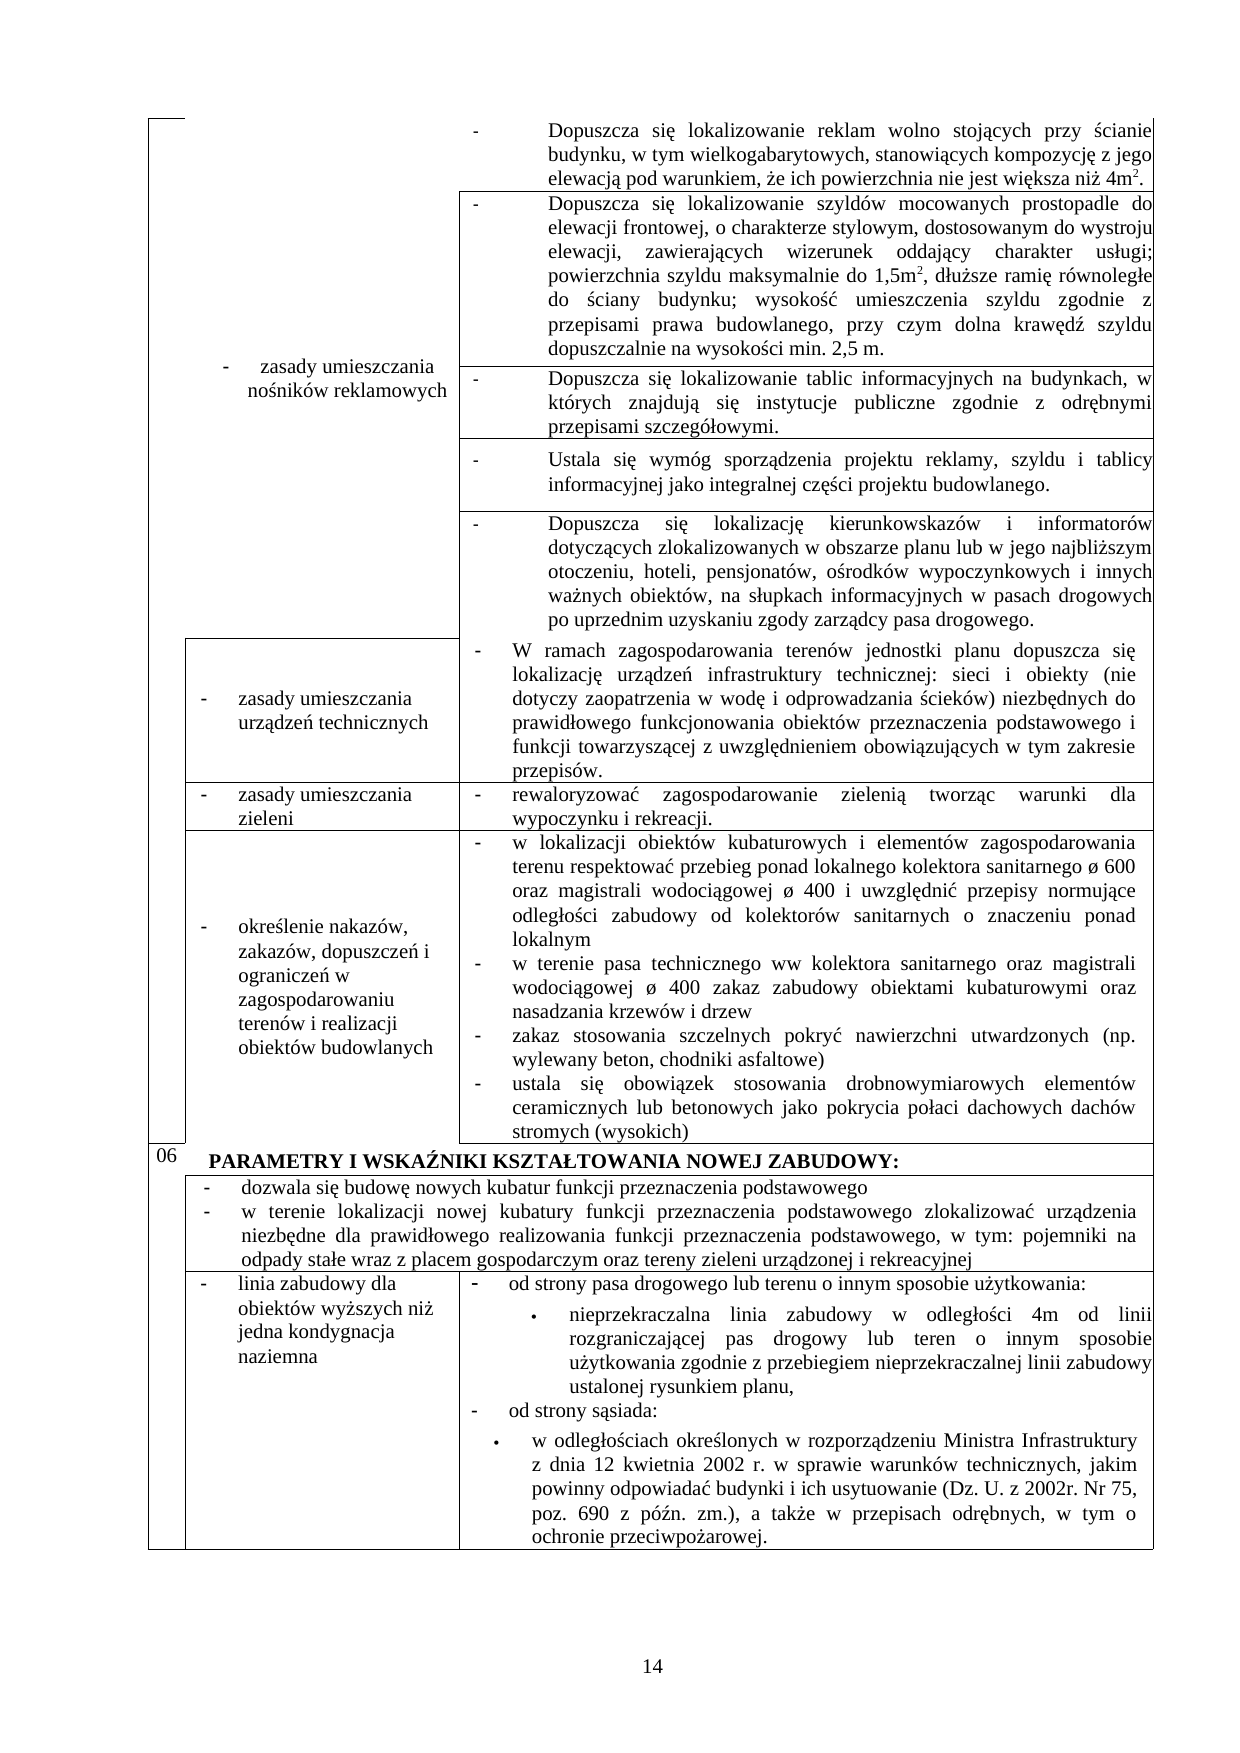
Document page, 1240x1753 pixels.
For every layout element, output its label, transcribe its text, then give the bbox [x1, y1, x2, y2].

table_cell w lokalizacji obiektów kubaturowych i elementów zagospodarowania terenu respektować przebieg ponad lokalnego kolektora sanitarnego ø 600 oraz magistrali wodociągowej ø 400 i uwzględnić przepisy normujące odległości zabudowy od kolektorów sanitarnych o znaczeniu ponad lokalnym w terenie pasa technicznego ww kolektora sanitarnego oraz magistrali wodociągowej ø 400 zakaz zabudowy obiektami kubaturowymi oraz nasadzania krzewów i drzew zakaz stosowania szczelnych pokryć nawierzchni utwardzonych (np. wylewany beton, chodniki asfaltowe) ustala się obowiązek stosowania drobnowymiarowych elementów ceramicznych lub betonowych jako pokrycia połaci dachowych dachów stromych (wysokich) [460, 831, 1153, 1143]
table_cell 06 [149, 1144, 185, 1548]
table_header PARAMETRY I WSKAŹNIKI KSZTAŁTOWANIA NOWEJ ZABUDOWY: [185, 1143, 1153, 1175]
table_cell dozwala się budowę nowych kubatur funkcji przeznaczenia podstawowego w terenie lokalizacji nowej kubatury funkcji przeznaczenia podstawowego zlokalizować urządzenia niezbędne dla prawidłowego realizowania funkcji przeznaczenia podstawowego, w tym: pojemniki na odpady stałe wraz z placem gospodarczym oraz tereny zieleni urządzonej i rekreacyjnej [186, 1176, 1153, 1271]
table_cell zasady umieszczania urządzeń technicznych [186, 639, 459, 782]
table_cell określenie nakazów, zakazów, dopuszczeń i ograniczeń w zagospodarowaniu terenów i realizacji obiektów budowlanych [186, 831, 459, 1143]
table_cell zasady umieszczania zieleni [186, 783, 459, 830]
table_cell rewaloryzować zagospodarowanie zielenią tworząc warunki dla wypoczynku i rekreacji. [460, 783, 1153, 830]
table_cell Dopuszcza się lokalizację kierunkowskazów i informatorów dotyczących zlokalizowanych w obszarze planu lub w jego najbliższym otoczeniu, hoteli, pensjonatów, ośrodków wypoczynkowych i innych ważnych obiektów, na słupkach informacyjnych w pasach drogowych po uprzednim uzyskaniu zgody zarządcy pasa drogowego. [460, 512, 1153, 637]
table_cell [149, 119, 185, 1143]
table_header Dopuszcza się lokalizowanie reklam wolno stojących przy ścianie budynku, w tym wielkogabarytowych, stanowiących kompozycję z jego elewacją pod warunkiem, że ich powierzchnia nie jest większa niż 4m2. [459, 118, 1153, 191]
table_cell Ustala się wymóg sporządzenia projektu reklamy, szyldu i tablicy informacyjnej jako integralnej części projektu budowlanego. [460, 439, 1153, 511]
table_cell zasady umieszczania nośników reklamowych [185, 118, 459, 637]
table_cell linia zabudowy dla obiektów wyższych niż jedna kondygnacja naziemna [186, 1272, 459, 1548]
table_cell W ramach zagospodarowania terenów jednostki planu dopuszcza się lokalizację urządzeń infrastruktury technicznej: sieci i obiekty (nie dotyczy zaopatrzenia w wodę i odprowadzania ścieków) niezbędnych do prawidłowego funkcjonowania obiektów przeznaczenia podstawowego i funkcji towarzyszącej z uwzględnieniem obowiązujących w tym zakresie przepisów. [460, 638, 1153, 782]
table_cell Dopuszcza się lokalizowanie tablic informacyjnych na budynkach, w których znajdują się instytucje publiczne zgodnie z odrębnymi przepisami szczegółowymi. [460, 367, 1153, 438]
table_cell od strony pasa drogowego lub terenu o innym sposobie użytkowania: nieprzekraczalna linia zabudowy w odległości 4m od linii rozgraniczającej pas drogowy lub teren o innym sposobie użytkowania zgodnie z przebiegiem nieprzekraczalnej linii zabudowy ustalonej rysunkiem planu, od strony sąsiada: w odległościach określonych w rozporządzeniu Ministra Infrastruktury z dnia 12 kwietnia 2002 r. w sprawie warunków technicznych, jakim powinny odpowiadać budynki i ich usytuowanie (Dz. U. z 2002r. Nr 75, poz. 690 z późn. zm.), a także w przepisach odrębnych, w tym o ochronie przeciwpożarowej. [460, 1272, 1153, 1548]
table_cell Dopuszcza się lokalizowanie szyldów mocowanych prostopadle do elewacji frontowej, o charakterze stylowym, dostosowanym do wystroju elewacji, zawierających wizerunek oddający charakter usługi; powierzchnia szyldu maksymalnie do 1,5m2, dłuższe ramię równoległe do ściany budynku; wysokość umieszczenia szyldu zgodnie z przepisami prawa budowlanego, przy czym dolna krawędź szyldu dopuszczalnie na wysokości min. 2,5 m. [460, 192, 1153, 366]
